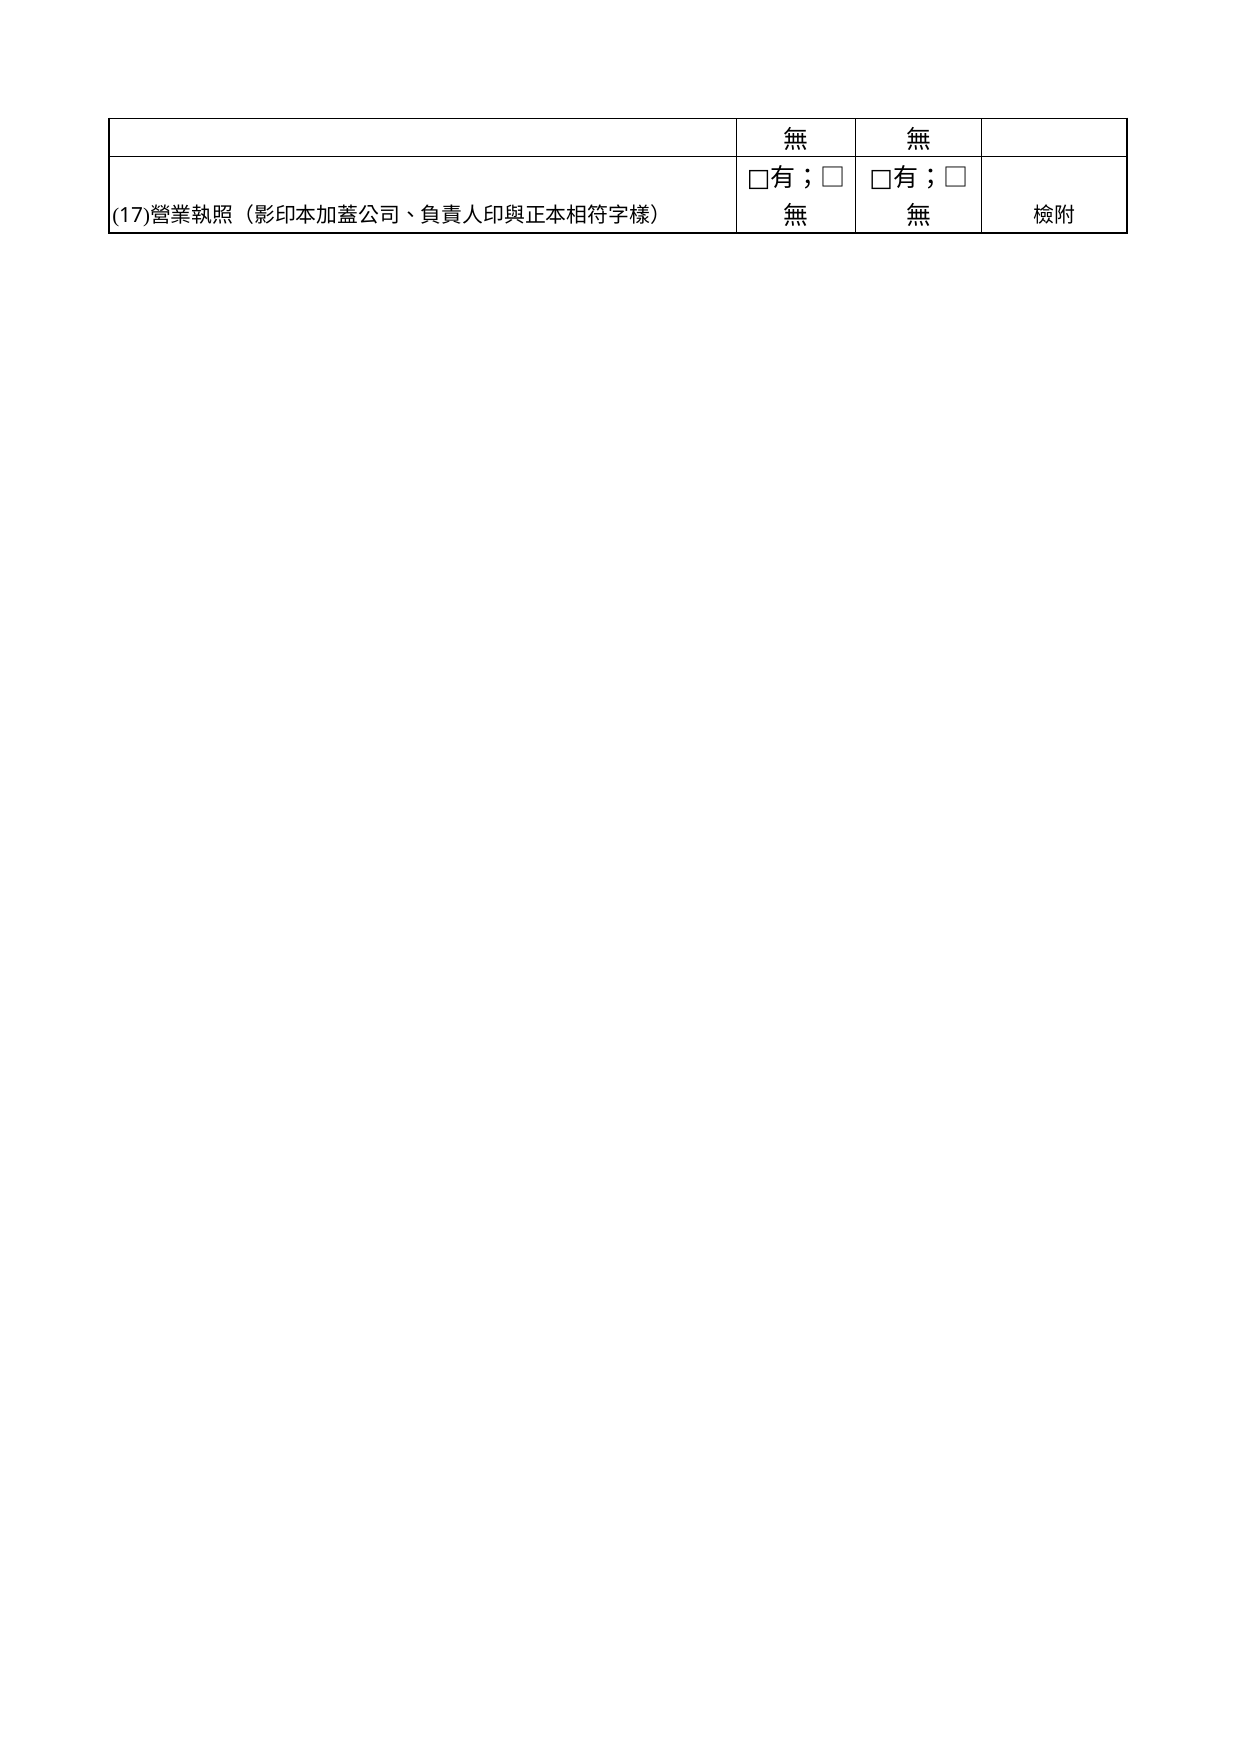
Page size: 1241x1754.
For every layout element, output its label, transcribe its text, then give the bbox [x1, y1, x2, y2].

table_cell 無 [737, 119, 855, 156]
table_cell □有；□無 [737, 157, 855, 232]
table_cell [982, 119, 1126, 156]
table_cell 無 [856, 119, 981, 156]
table_cell [110, 119, 736, 156]
table_cell □有；□無 [856, 157, 981, 232]
table_cell 檢附 [982, 157, 1126, 232]
table_cell (17)營業執照（影印本加蓋公司、負責人印與正本相符字樣） [110, 157, 736, 232]
